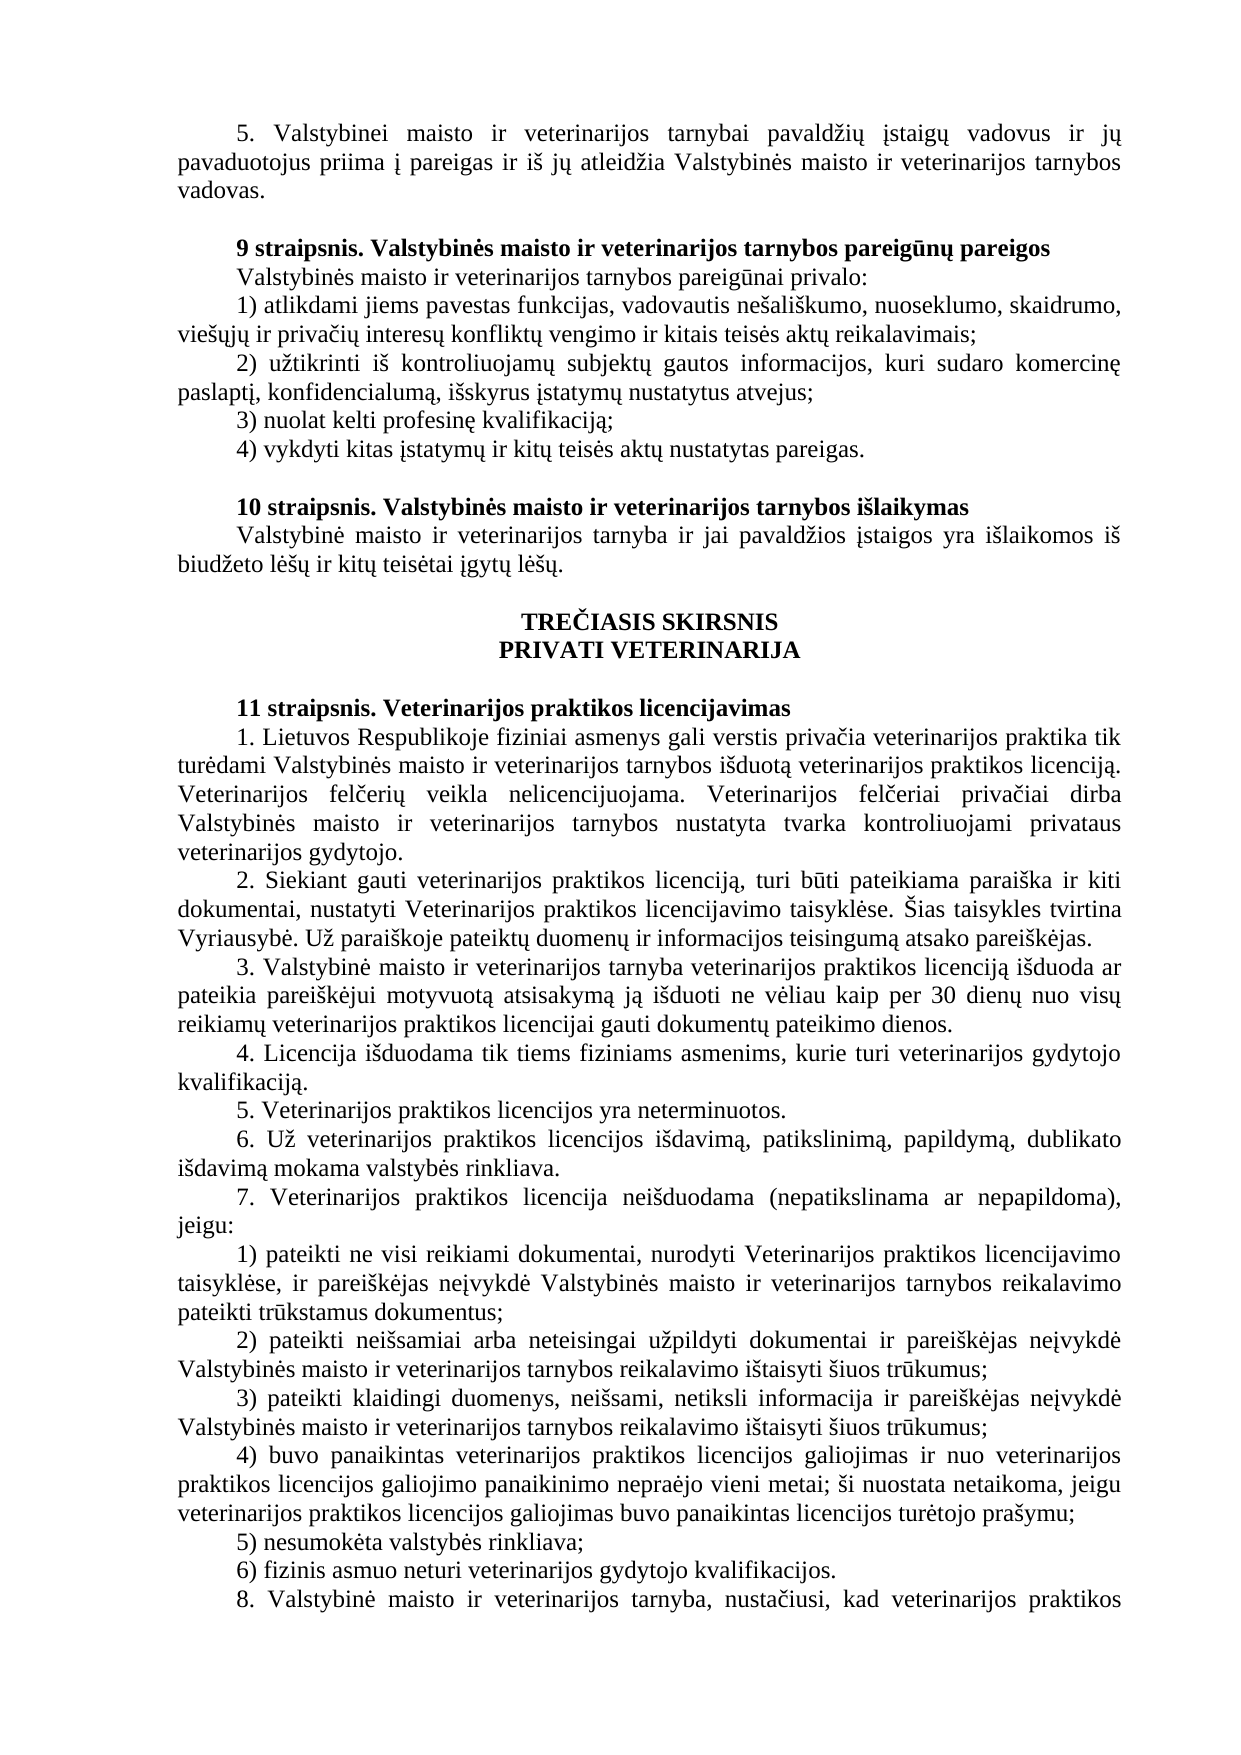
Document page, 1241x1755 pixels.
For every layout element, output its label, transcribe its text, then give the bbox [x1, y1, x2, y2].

text 4) vykdyti kitas įstatymų ir kitų teisės aktų nustatytas pareigas. [177, 434, 1122, 463]
text 5) nesumokėta valstybės rinkliava; [177, 1527, 1122, 1556]
text 5. Veterinarijos praktikos licencijos yra neterminuotos. [177, 1096, 1122, 1124]
text 2) pateikti neišsamiai arba neteisingai užpildyti dokumentai ir pareiškėjas neįvykdė Valstybinės maisto ir veterinarijos tarnybos reikalavimo ištaisyti šiuos trūkumus; [177, 1326, 1122, 1383]
text 7. Veterinarijos praktikos licencija neišduodama (nepatikslinama ar nepapildoma), jeigu: [177, 1182, 1122, 1239]
text 4) buvo panaikintas veterinarijos praktikos licencijos galiojimas ir nuo veterinarijos praktikos licencijos galiojimo panaikinimo nepraėjo vieni metai; ši nuostata netaikoma, jeigu veterinarijos praktikos licencijos galiojimas buvo panaikintas licencijos turėtojo prašymu; [177, 1441, 1122, 1527]
text 11 straipsnis. Veterinarijos praktikos licencijavimas [177, 693, 1122, 722]
text PRIVATI VETERINARIJA [177, 636, 1122, 664]
text 6. Už veterinarijos praktikos licencijos išdavimą, patikslinimą, papildymą, dublikato išdavimą mokama valstybės rinkliava. [177, 1124, 1122, 1182]
text 8. Valstybinė maisto ir veterinarijos tarnyba, nustačiusi, kad veterinarijos praktikos [177, 1584, 1122, 1613]
text 1. Lietuvos Respublikoje fiziniai asmenys gali verstis privačia veterinarijos praktika tik turėdami Valstybinės maisto ir veterinarijos tarnybos išduotą veterinarijos praktikos licenciją. Veterinarijos felčerių veikla nelicencijuojama. Veterinarijos felčeriai privačiai dirba Valstybinės maisto ir veterinarijos tarnybos nustatyta tvarka kontroliuojami privataus veterinarijos gydytojo. [177, 722, 1122, 866]
text 3) nuolat kelti profesinę kvalifikaciją; [177, 406, 1122, 434]
text 6) fizinis asmuo neturi veterinarijos gydytojo kvalifikacijos. [177, 1556, 1122, 1584]
text Valstybinė maisto ir veterinarijos tarnyba ir jai pavaldžios įstaigos yra išlaikomos iš biudžeto lėšų ir kitų teisėtai įgytų lėšų. [177, 521, 1122, 578]
text 1) pateikti ne visi reikiami dokumentai, nurodyti Veterinarijos praktikos licencijavimo taisyklėse, ir pareiškėjas neįvykdė Valstybinės maisto ir veterinarijos tarnybos reikalavimo pateikti trūkstamus dokumentus; [177, 1239, 1122, 1326]
text Valstybinės maisto ir veterinarijos tarnybos pareigūnai privalo: [177, 262, 1122, 291]
text TREČIASIS SKIRSNIS [177, 607, 1122, 636]
text 1) atlikdami jiems pavestas funkcijas, vadovautis nešališkumo, nuoseklumo, skaidrumo, viešųjų ir privačių interesų konfliktų vengimo ir kitais teisės aktų reikalavimais; [177, 291, 1122, 348]
text 9 straipsnis. Valstybinės maisto ir veterinarijos tarnybos pareigūnų pareigos [177, 233, 1122, 262]
text 2. Siekiant gauti veterinarijos praktikos licenciją, turi būti pateikiama paraiška ir kiti dokumentai, nustatyti Veterinarijos praktikos licencijavimo taisyklėse. Šias taisykles tvirtina Vyriausybė. Už paraiškoje pateiktų duomenų ir informacijos teisingumą atsako pareiškėjas. [177, 866, 1122, 952]
text 4. Licencija išduodama tik tiems fiziniams asmenims, kurie turi veterinarijos gydytojo kvalifikaciją. [177, 1038, 1122, 1096]
text 2) užtikrinti iš kontroliuojamų subjektų gautos informacijos, kuri sudaro komercinę paslaptį, konfidencialumą, išskyrus įstatymų nustatytus atvejus; [177, 348, 1122, 406]
text 10 straipsnis. Valstybinės maisto ir veterinarijos tarnybos išlaikymas [177, 492, 1122, 521]
text 3) pateikti klaidingi duomenys, neišsami, netiksli informacija ir pareiškėjas neįvykdė Valstybinės maisto ir veterinarijos tarnybos reikalavimo ištaisyti šiuos trūkumus; [177, 1383, 1122, 1441]
text 3. Valstybinė maisto ir veterinarijos tarnyba veterinarijos praktikos licenciją išduoda ar pateikia pareiškėjui motyvuotą atsisakymą ją išduoti ne vėliau kaip per 30 dienų nuo visų reikiamų veterinarijos praktikos licencijai gauti dokumentų pateikimo dienos. [177, 952, 1122, 1038]
text 5. Valstybinei maisto ir veterinarijos tarnybai pavaldžių įstaigų vadovus ir jų pavaduotojus priima į pareigas ir iš jų atleidžia Valstybinės maisto ir veterinarijos tarnybos vadovas. [177, 118, 1122, 204]
